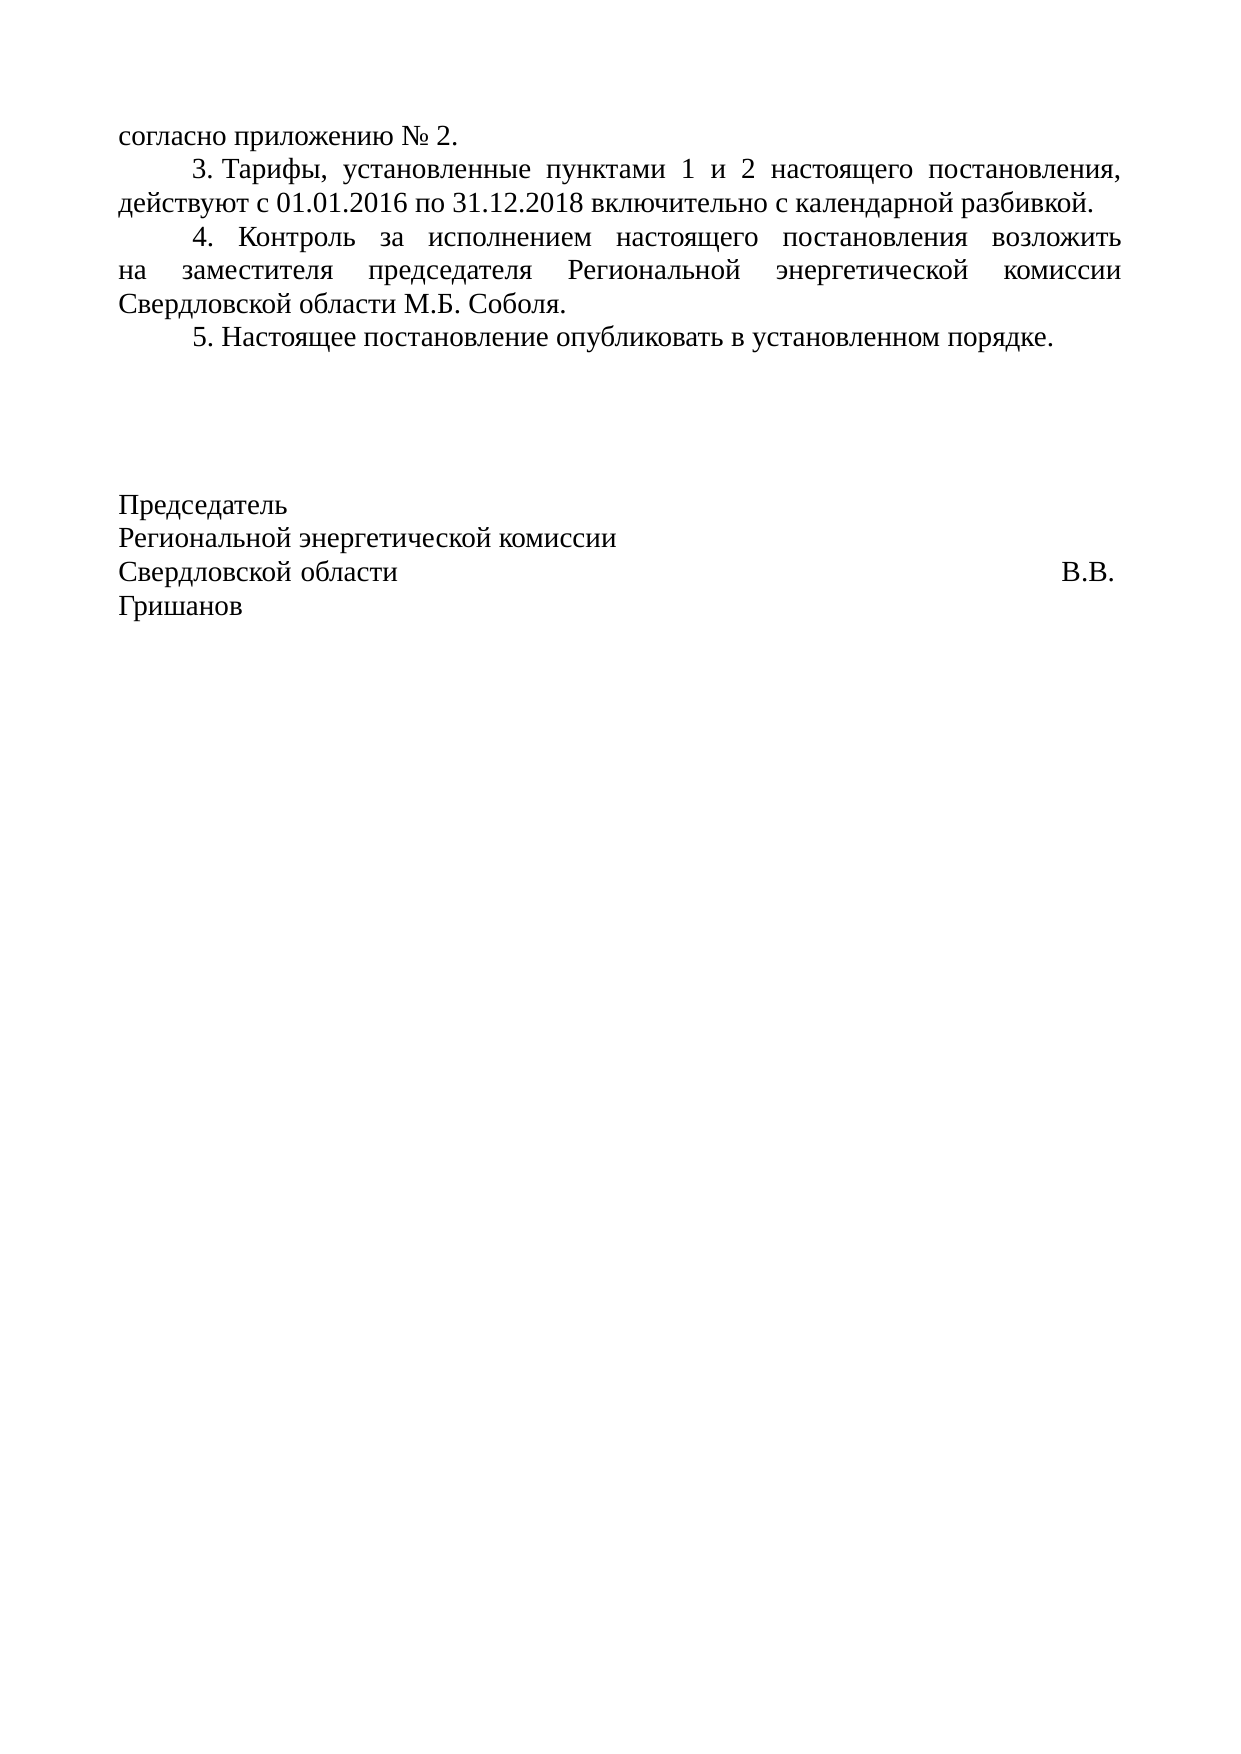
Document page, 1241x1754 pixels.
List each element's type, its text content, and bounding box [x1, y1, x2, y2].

text Региональной энергетической комиссии [118, 521, 1122, 554]
text Председатель [118, 487, 1122, 521]
text 4. Контроль за исполнением настоящего постановления возложить на заместителя председателя Региональной энергетической комиссии Свердловской области М.Б. Соболя. [118, 219, 1122, 319]
text 5. Настоящее постановление опубликовать в установленном порядке. [118, 319, 1122, 353]
text Свердловской области В.В. Гришанов [118, 554, 1122, 621]
list Тарифы, установленные пунктами 1 и 2 настоящего постановления, действуют с 01.01.2016 по 31.12.2018 включительно с календарной разбивкой. [118, 152, 1122, 219]
list согласно приложению № 2. [118, 118, 1122, 152]
